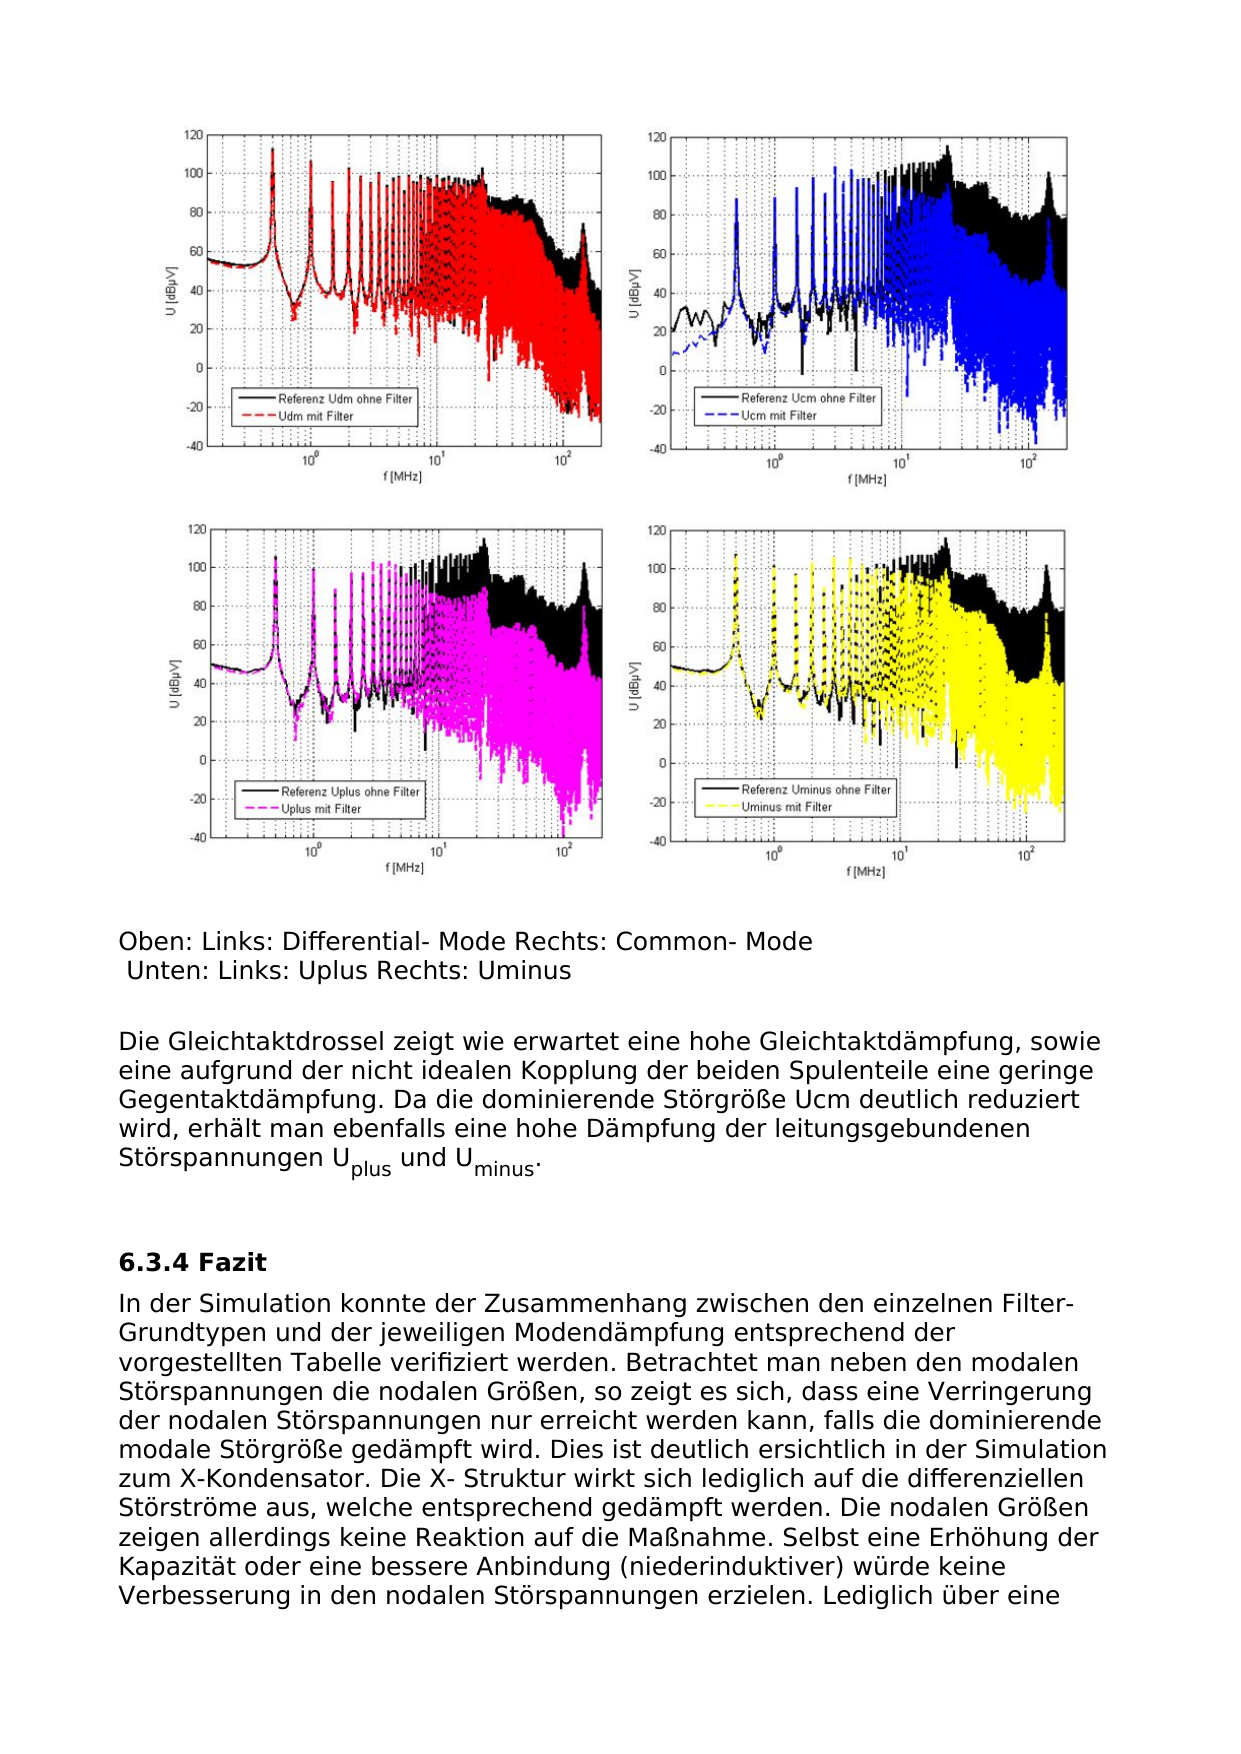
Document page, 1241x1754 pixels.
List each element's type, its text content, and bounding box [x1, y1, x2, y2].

text Die Gleichtaktdrossel zeigt wie erwartet eine hohe Gleichtaktdämpfung, sowie eine aufgrund der nicht idealen Kopplung der beiden Spulenteile eine geringe Gegentaktdämpfung. Da die dominierende Störgröße Ucm deutlich reduziert wird, erhält man ebenfalls eine hohe Dämpfung der leitungsgebundenen Störspannungen Uplus und Uminus. [118, 1027, 1122, 1210]
subtitle 6.3.4 Fazit [118, 1248, 1122, 1277]
text Oben: Links: Differential- Mode Rechts: Common- Mode Unten: Links: Uplus Rechts: Uminus [118, 927, 1122, 1014]
picture [151, 118, 1089, 886]
text In der Simulation konnte der Zusammenhang zwischen den einzelnen Filter-Grundtypen und der jeweiligen Modendämpfung entsprechend der vorgestellten Tabelle verifiziert werden. Betrachtet man neben den modalen Störspannungen die nodalen Größen, so zeigt es sich, dass eine Verringerung der nodalen Störspannungen nur erreicht werden kann, falls die dominierende modale Störgröße gedämpft wird. Dies ist deutlich ersichtlich in der Simulation zum X-Kondensator. Die X- Struktur wirkt sich lediglich auf die differenziellen Störströme aus, welche entsprechend gedämpft werden. Die nodalen Größen zeigen allerdings keine Reaktion auf die Maßnahme. Selbst eine Erhöhung der Kapazität oder eine bessere Anbindung (niederinduktiver) würde keine Verbesserung in den nodalen Störspannungen erzielen. Lediglich über eine [118, 1289, 1122, 1610]
